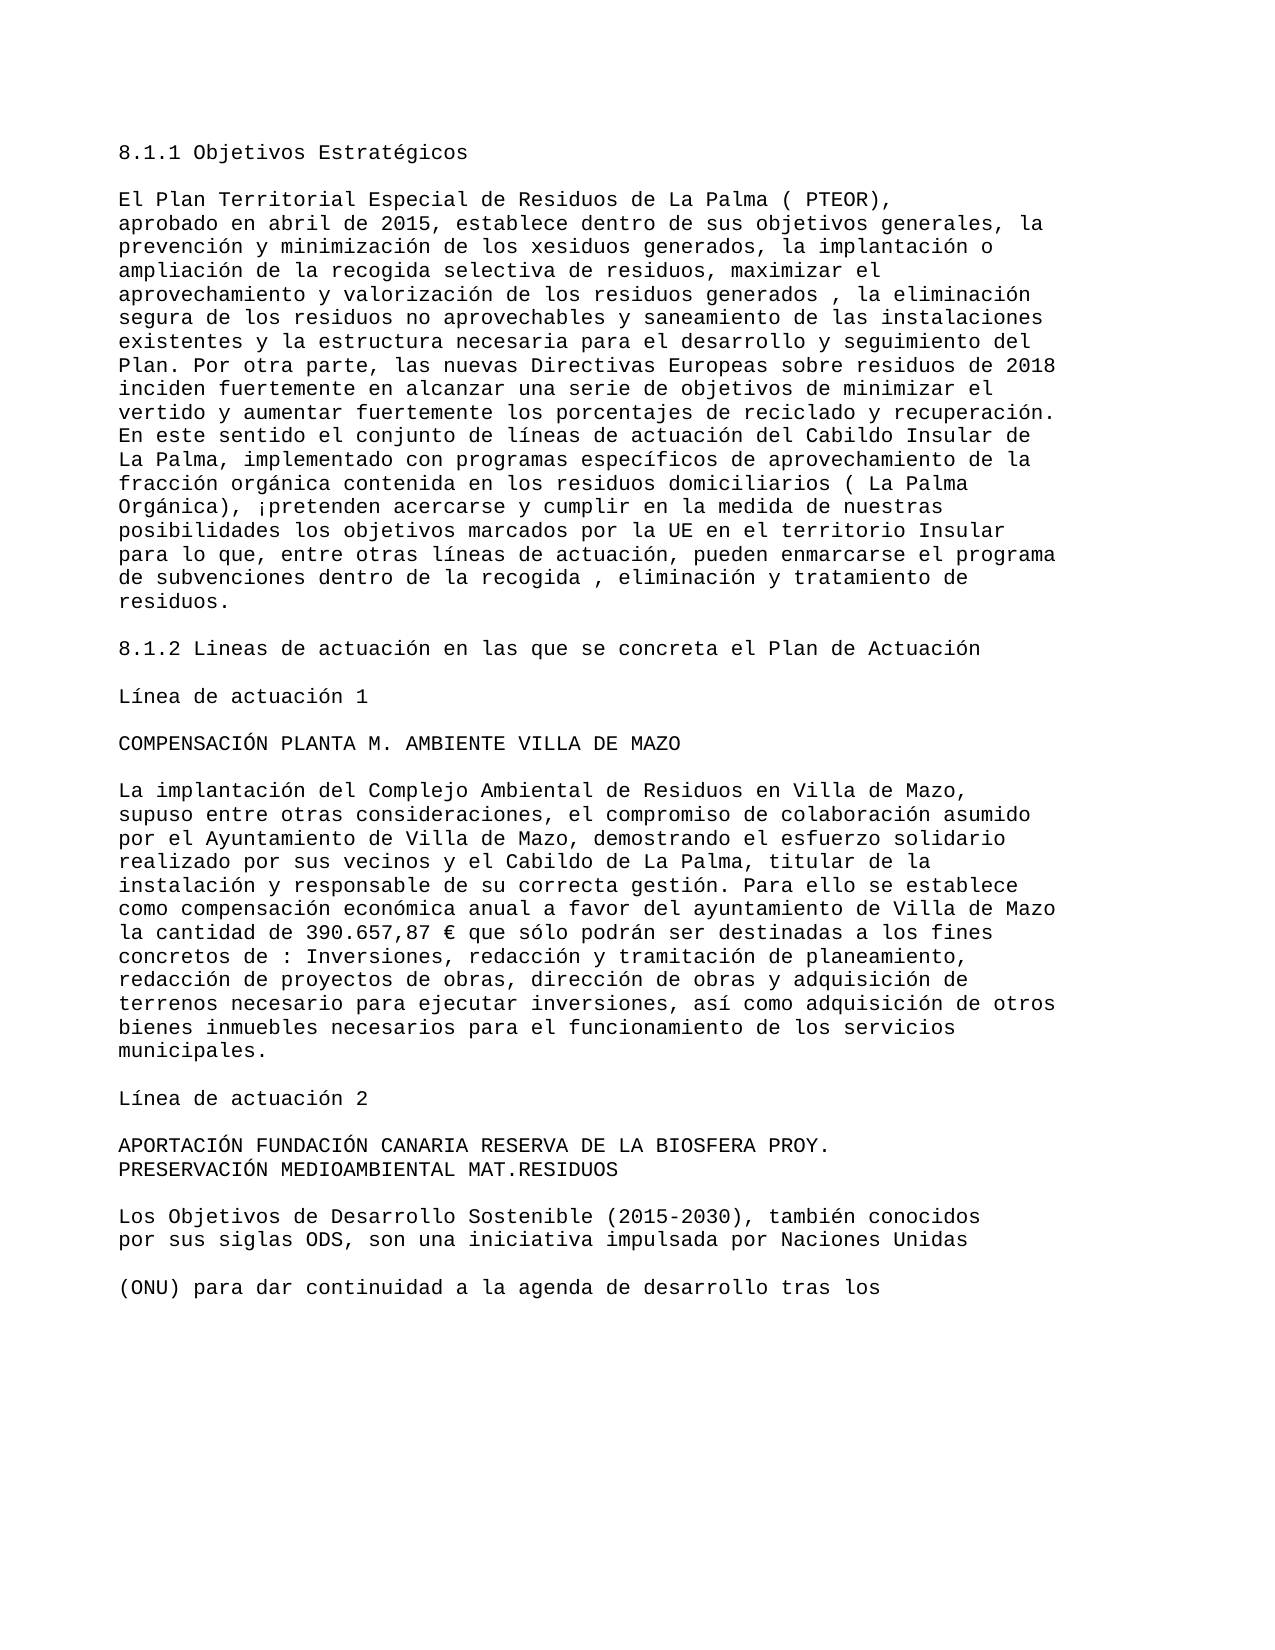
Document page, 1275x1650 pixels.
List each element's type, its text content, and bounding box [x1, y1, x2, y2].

text para lo que, entre otras líneas de actuación, pueden enmarcarse el programa [118, 544, 1157, 567]
text ampliación de la recogida selectiva de residuos, maximizar el [118, 260, 1157, 284]
text realizado por sus vecinos y el Cabildo de La Palma, titular de la [118, 851, 1157, 875]
text existentes y la estructura necesaria para el desarrollo y seguimiento del [118, 331, 1157, 354]
text posibilidades los objetivos marcados por la UE en el territorio Insular [118, 520, 1157, 544]
text terrenos necesario para ejecutar inversiones, así como adquisición de otros [118, 993, 1157, 1017]
text fracción orgánica contenida en los residuos domiciliarios ( La Palma [118, 473, 1157, 496]
text municipales. [118, 1040, 1157, 1064]
text redacción de proyectos de obras, dirección de obras y adquisición de [118, 969, 1157, 993]
text 8.1.2 Lineas de actuación en las que se concreta el Plan de Actuación [118, 638, 1157, 662]
text En este sentido el conjunto de líneas de actuación del Cabildo Insular de [118, 426, 1157, 449]
text inciden fuertemente en alcanzar una serie de objetivos de minimizar el [118, 378, 1157, 402]
text Línea de actuación 2 [118, 1088, 1157, 1111]
text concretos de : Inversiones, redacción y tramitación de planeamiento, [118, 946, 1157, 969]
text instalación y responsable de su correcta gestión. Para ello se establece [118, 875, 1157, 898]
text Orgánica), ¡pretenden acercarse y cumplir en la medida de nuestras [118, 496, 1157, 520]
text aprovechamiento y valorización de los residuos generados , la eliminación [118, 284, 1157, 307]
text APORTACIÓN FUNDACIÓN CANARIA RESERVA DE LA BIOSFERA PROY. [118, 1135, 1157, 1158]
text Línea de actuación 1 [118, 686, 1157, 709]
text residuos. [118, 591, 1157, 615]
text de subvenciones dentro de la recogida , eliminación y tratamiento de [118, 567, 1157, 591]
text El Plan Territorial Especial de Residuos de La Palma ( PTEOR), [118, 189, 1157, 213]
text bienes inmuebles necesarios para el funcionamiento de los servicios [118, 1017, 1157, 1040]
text Plan. Por otra parte, las nuevas Directivas Europeas sobre residuos de 2018 [118, 354, 1157, 378]
text por el Ayuntamiento de Villa de Mazo, demostrando el esfuerzo solidario [118, 827, 1157, 851]
text la cantidad de 390.657,87 € que sólo podrán ser destinadas a los fines [118, 922, 1157, 946]
text Los Objetivos de Desarrollo Sostenible (2015-2030), también conocidos [118, 1206, 1157, 1229]
text prevención y minimización de los xesiduos generados, la implantación o [118, 236, 1157, 260]
text 8.1.1 Objetivos Estratégicos [118, 142, 1157, 165]
text La implantación del Complejo Ambiental de Residuos en Villa de Mazo, [118, 780, 1157, 804]
text supuso entre otras consideraciones, el compromiso de colaboración asumido [118, 804, 1157, 827]
text vertido y aumentar fuertemente los porcentajes de reciclado y recuperación. [118, 402, 1157, 426]
text La Palma, implementado con programas específicos de aprovechamiento de la [118, 449, 1157, 473]
text PRESERVACIÓN MEDIOAMBIENTAL MAT.RESIDUOS [118, 1158, 1157, 1182]
text COMPENSACIÓN PLANTA M. AMBIENTE VILLA DE MAZO [118, 733, 1157, 757]
text segura de los residuos no aprovechables y saneamiento de las instalaciones [118, 307, 1157, 331]
text (ONU) para dar continuidad a la agenda de desarrollo tras los [118, 1277, 1157, 1300]
text aprobado en abril de 2015, establece dentro de sus objetivos generales, la [118, 213, 1157, 236]
text por sus siglas ODS, son una iniciativa impulsada por Naciones Unidas [118, 1229, 1157, 1253]
text como compensación económica anual a favor del ayuntamiento de Villa de Mazo [118, 898, 1157, 922]
